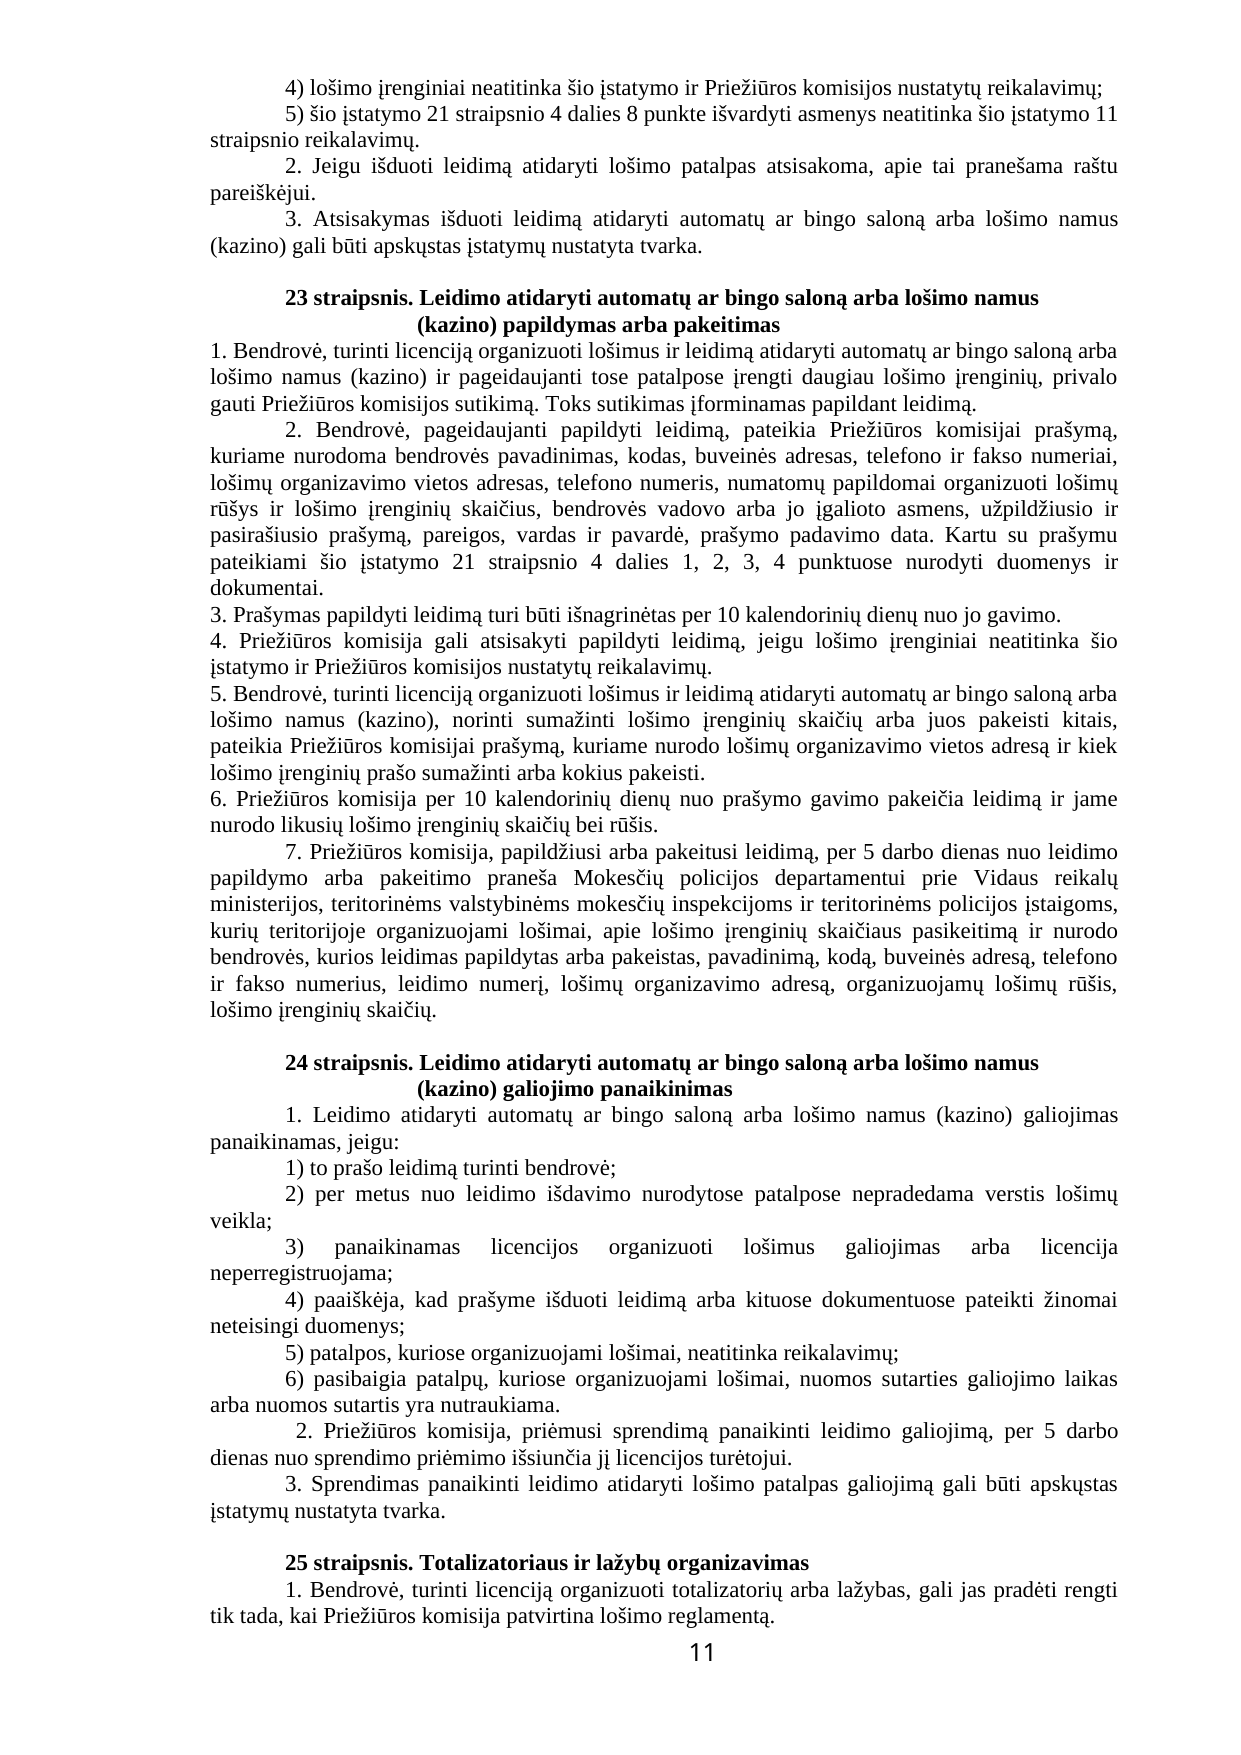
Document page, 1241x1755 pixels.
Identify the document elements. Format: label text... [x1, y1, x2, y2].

text 4) paaiškėja, kad prašyme išduoti leidimą arba kituose dokumentuose pateikti žinomai neteisingi duomenys; [210, 1286, 1119, 1338]
text (kazino) papildymas arba pakeitimas [417, 311, 1119, 337]
text 6) pasibaigia patalpų, kuriose organizuojami lošimai, nuomos sutarties galiojimo laikas arba nuomos sutartis yra nutraukiama. [210, 1365, 1119, 1418]
text 25 straipsnis. Totalizatoriaus ir lažybų organizavimas [210, 1549, 1119, 1576]
text 2. Priežiūros komisija, priėmusi sprendimą panaikinti leidimo galiojimą, per 5 darbo dienas nuo sprendimo priėmimo išsiunčia jį licencijos turėtojui. [210, 1418, 1119, 1470]
text 1. Leidimo atidaryti automatų ar bingo saloną arba lošimo namus (kazino) galiojimas panaikinamas, jeigu: [210, 1101, 1119, 1154]
text (kazino) galiojimo panaikinimas [417, 1075, 1119, 1101]
text 3. Atsisakymas išduoti leidimą atidaryti automatų ar bingo saloną arba lošimo namus (kazino) gali būti apskųstas įstatymų nustatyta tvarka. [210, 205, 1119, 258]
text 3) panaikinamas licencijos organizuoti lošimus galiojimas arba licencija neperregistruojama; [210, 1233, 1119, 1286]
text 1) to prašo leidimą turinti bendrovė; [210, 1154, 1119, 1180]
text 1. Bendrovė, turinti licenciją organizuoti totalizatorių arba lažybas, gali jas pradėti rengti tik tada, kai Priežiūros komisija patvirtina lošimo reglamentą. [210, 1576, 1119, 1628]
text 2. Bendrovė, pageidaujanti papildyti leidimą, pateikia Priežiūros komisijai prašymą, kuriame nurodoma bendrovės pavadinimas, kodas, buveinės adresas, telefono ir fakso numeriai, lošimų organizavimo vietos adresas, telefono numeris, numatomų papildomai organizuoti lošimų rūšys ir lošimo įrenginių skaičius, bendrovės vadovo arba jo įgalioto asmens, užpildžiusio ir pasirašiusio prašymą, pareigos, vardas ir pavardė, prašymo padavimo data. Kartu su prašymu pateikiami šio įstatymo 21 straipsnio 4 dalies 1, 2, 3, 4 punktuose nurodyti duomenys ir dokumentai. [210, 416, 1119, 601]
text 3. Prašymas papildyti leidimą turi būti išnagrinėtas per 10 kalendorinių dienų nuo jo gavimo. [210, 601, 1119, 627]
text 2) per metus nuo leidimo išdavimo nurodytose patalpose nepradedama verstis lošimų veikla; [210, 1180, 1119, 1233]
text 6. Priežiūros komisija per 10 kalendorinių dienų nuo prašymo gavimo pakeičia leidimą ir jame nurodo likusių lošimo įrenginių skaičių bei rūšis. [210, 785, 1119, 838]
text 3. Sprendimas panaikinti leidimo atidaryti lošimo patalpas galiojimą gali būti apskųstas įstatymų nustatyta tvarka. [210, 1470, 1119, 1523]
text 24 straipsnis. Leidimo atidaryti automatų ar bingo saloną arba lošimo namus [285, 1049, 1119, 1075]
text 5. Bendrovė, turinti licenciją organizuoti lošimus ir leidimą atidaryti automatų ar bingo saloną arba lošimo namus (kazino), norinti sumažinti lošimo įrenginių skaičių arba juos pakeisti kitais, pateikia Priežiūros komisijai prašymą, kuriame nurodo lošimų organizavimo vietos adresą ir kiek lošimo įrenginių prašo sumažinti arba kokius pakeisti. [210, 680, 1119, 785]
text 7. Priežiūros komisija, papildžiusi arba pakeitusi leidimą, per 5 darbo dienas nuo leidimo papildymo arba pakeitimo praneša Mokesčių policijos departamentui prie Vidaus reikalų ministerijos, teritorinėms valstybinėms mokesčių inspekcijoms ir teritorinėms policijos įstaigoms, kurių teritorijoje organizuojami lošimai, apie lošimo įrenginių skaičiaus pasikeitimą ir nurodo bendrovės, kurios leidimas papildytas arba pakeistas, pavadinimą, kodą, buveinės adresą, telefono ir fakso numerius, leidimo numerį, lošimų organizavimo adresą, organizuojamų lošimų rūšis, lošimo įrenginių skaičių. [210, 838, 1119, 1022]
text 2. Jeigu išduoti leidimą atidaryti lošimo patalpas atsisakoma, apie tai pranešama raštu pareiškėjui. [210, 153, 1119, 205]
text 4) lošimo įrenginiai neatitinka šio įstatymo ir Priežiūros komisijos nustatytų reikalavimų; [210, 73, 1119, 100]
text 23 straipsnis. Leidimo atidaryti automatų ar bingo saloną arba lošimo namus [285, 284, 1119, 311]
text 5) patalpos, kuriose organizuojami lošimai, neatitinka reikalavimų; [210, 1338, 1119, 1365]
text 5) šio įstatymo 21 straipsnio 4 dalies 8 punkte išvardyti asmenys neatitinka šio įstatymo 11 straipsnio reikalavimų. [210, 100, 1119, 153]
text 1. Bendrovė, turinti licenciją organizuoti lošimus ir leidimą atidaryti automatų ar bingo saloną arba lošimo namus (kazino) ir pageidaujanti tose patalpose įrengti daugiau lošimo įrenginių, privalo gauti Priežiūros komisijos sutikimą. Toks sutikimas įforminamas papildant leidimą. [210, 337, 1119, 416]
text 4. Priežiūros komisija gali atsisakyti papildyti leidimą, jeigu lošimo įrenginiai neatitinka šio įstatymo ir Priežiūros komisijos nustatytų reikalavimų. [210, 627, 1119, 680]
